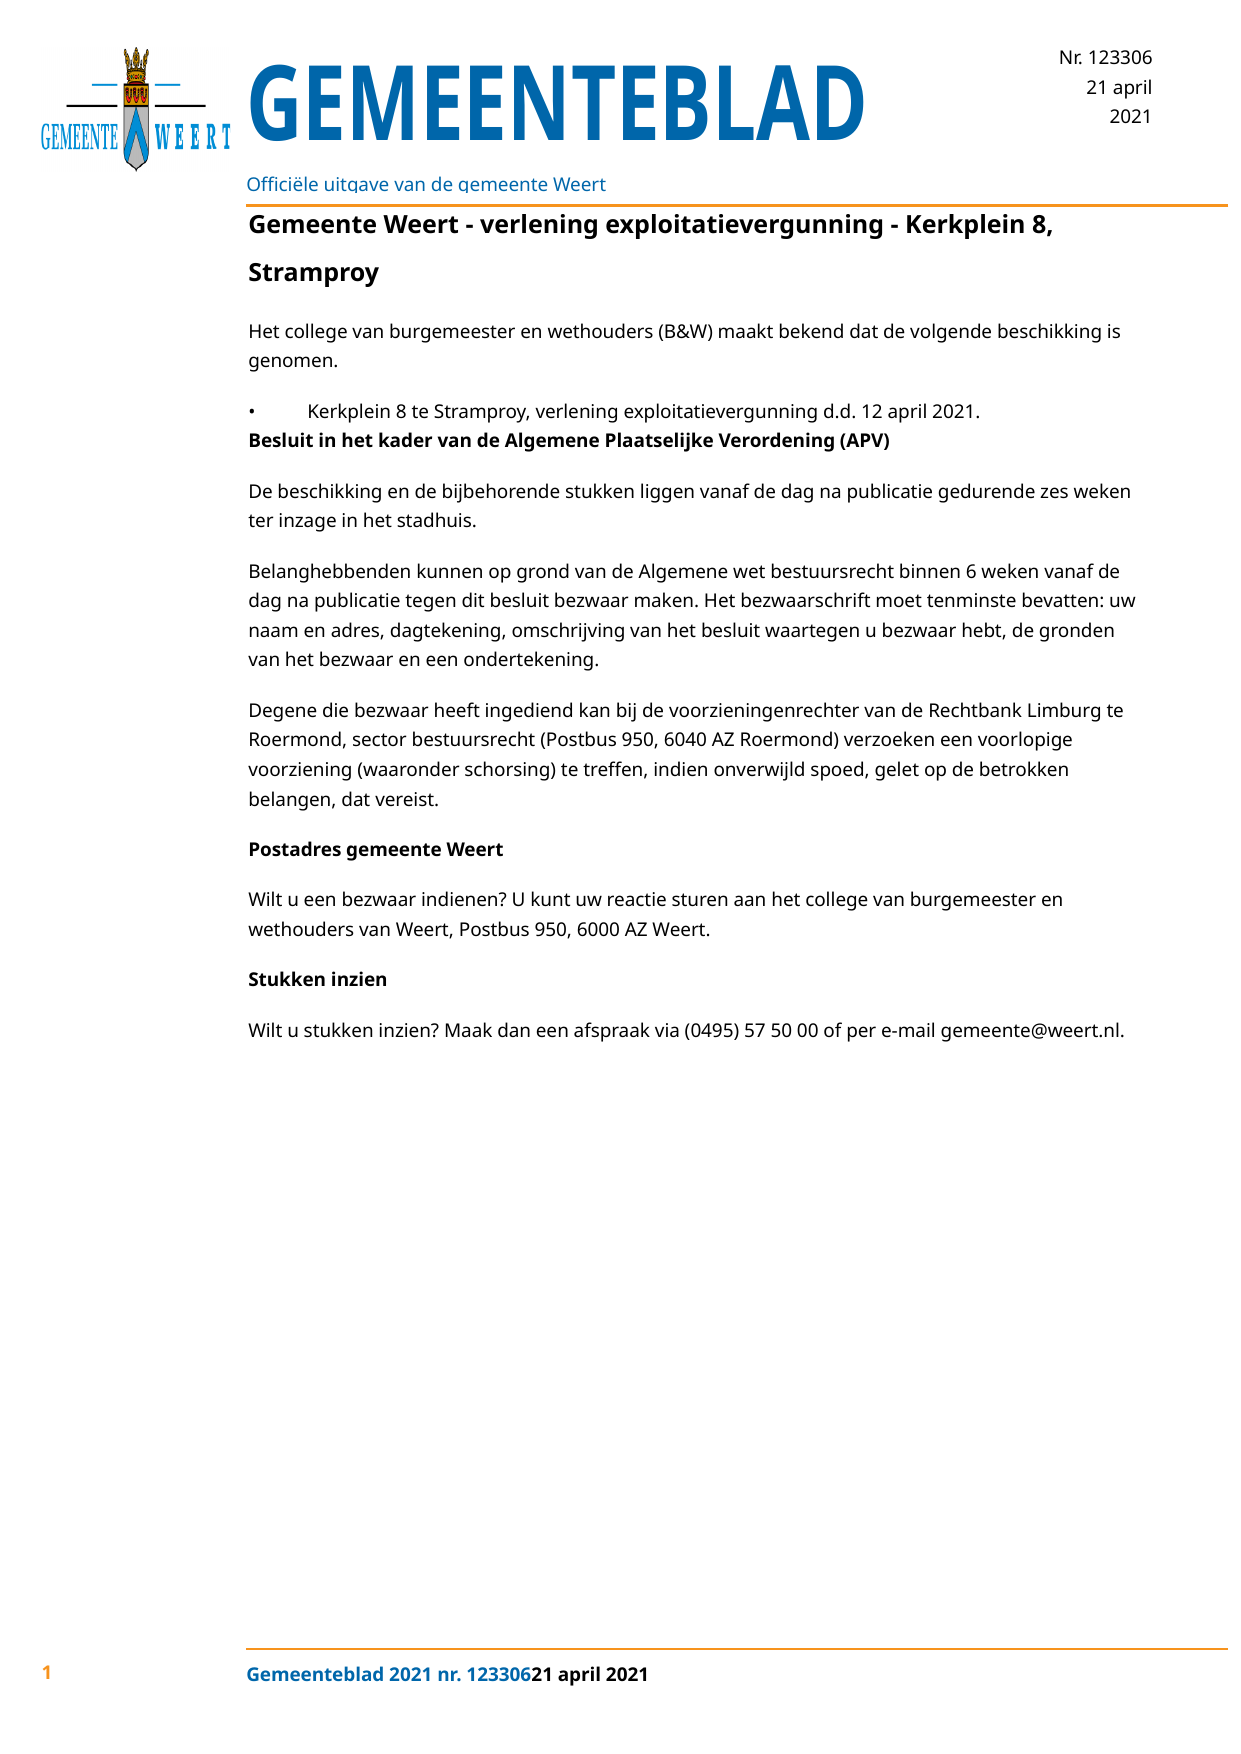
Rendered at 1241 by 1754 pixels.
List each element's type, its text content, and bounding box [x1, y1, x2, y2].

text Postadres gemeente Weert [248, 836, 1152, 862]
text Stukken inzien [248, 967, 1152, 992]
text Degene die bezwaar heeft ingediend kan bij de voorzieningenrechter van de Rechtbank Limburg te Roermond, sector bestuursrecht (Postbus 950, 6040 AZ Roermond) verzoeken een voorlopige voorziening (waaronder schorsing) te treffen, indien onverwijld spoed, gelet op de betrokken belangen, dat vereist. [248, 697, 1152, 812]
text Wilt u stukken inzien? Maak dan een afspraak via (0495) 57 50 00 of per e-mail gemeente@weert.nl. [248, 1017, 1152, 1043]
picture [41, 47, 231, 172]
text Besluit in het kader van de Algemene Plaatselijke Verordening (APV) [248, 427, 1152, 453]
list Kerkplein 8 te Stramproy, verlening exploitatievergunning d.d. 12 april 2021. [248, 398, 1152, 424]
text Wilt u een bezwaar indienen? U kunt uw reactie sturen aan het college van burgemeester en wethouders van Weert, Postbus 950, 6000 AZ Weert. [248, 887, 1152, 942]
text De beschikking en de bijbehorende stukken liggen vanaf de dag na publicatie gedurende zes weken ter inzage in het stadhuis. [248, 478, 1152, 533]
text Belanghebbenden kunnen op grond van de Algemene wet bestuursrecht binnen 6 weken vanaf de dag na publicatie tegen dit besluit bezwaar maken. Het bezwaarschrift moet tenminste bevatten: uw naam en adres, dagtekening, omschrijving van het besluit waartegen u bezwaar hebt, de gronden van het bezwaar en een ondertekening. [248, 558, 1152, 672]
text Het college van burgemeester en wethouders (B&W) maakt bekend dat de volgende beschikking is genomen. [248, 318, 1152, 373]
text Gemeente Weert - verlening exploitatievergunning - Kerkplein 8, Stramproy [248, 207, 1152, 288]
